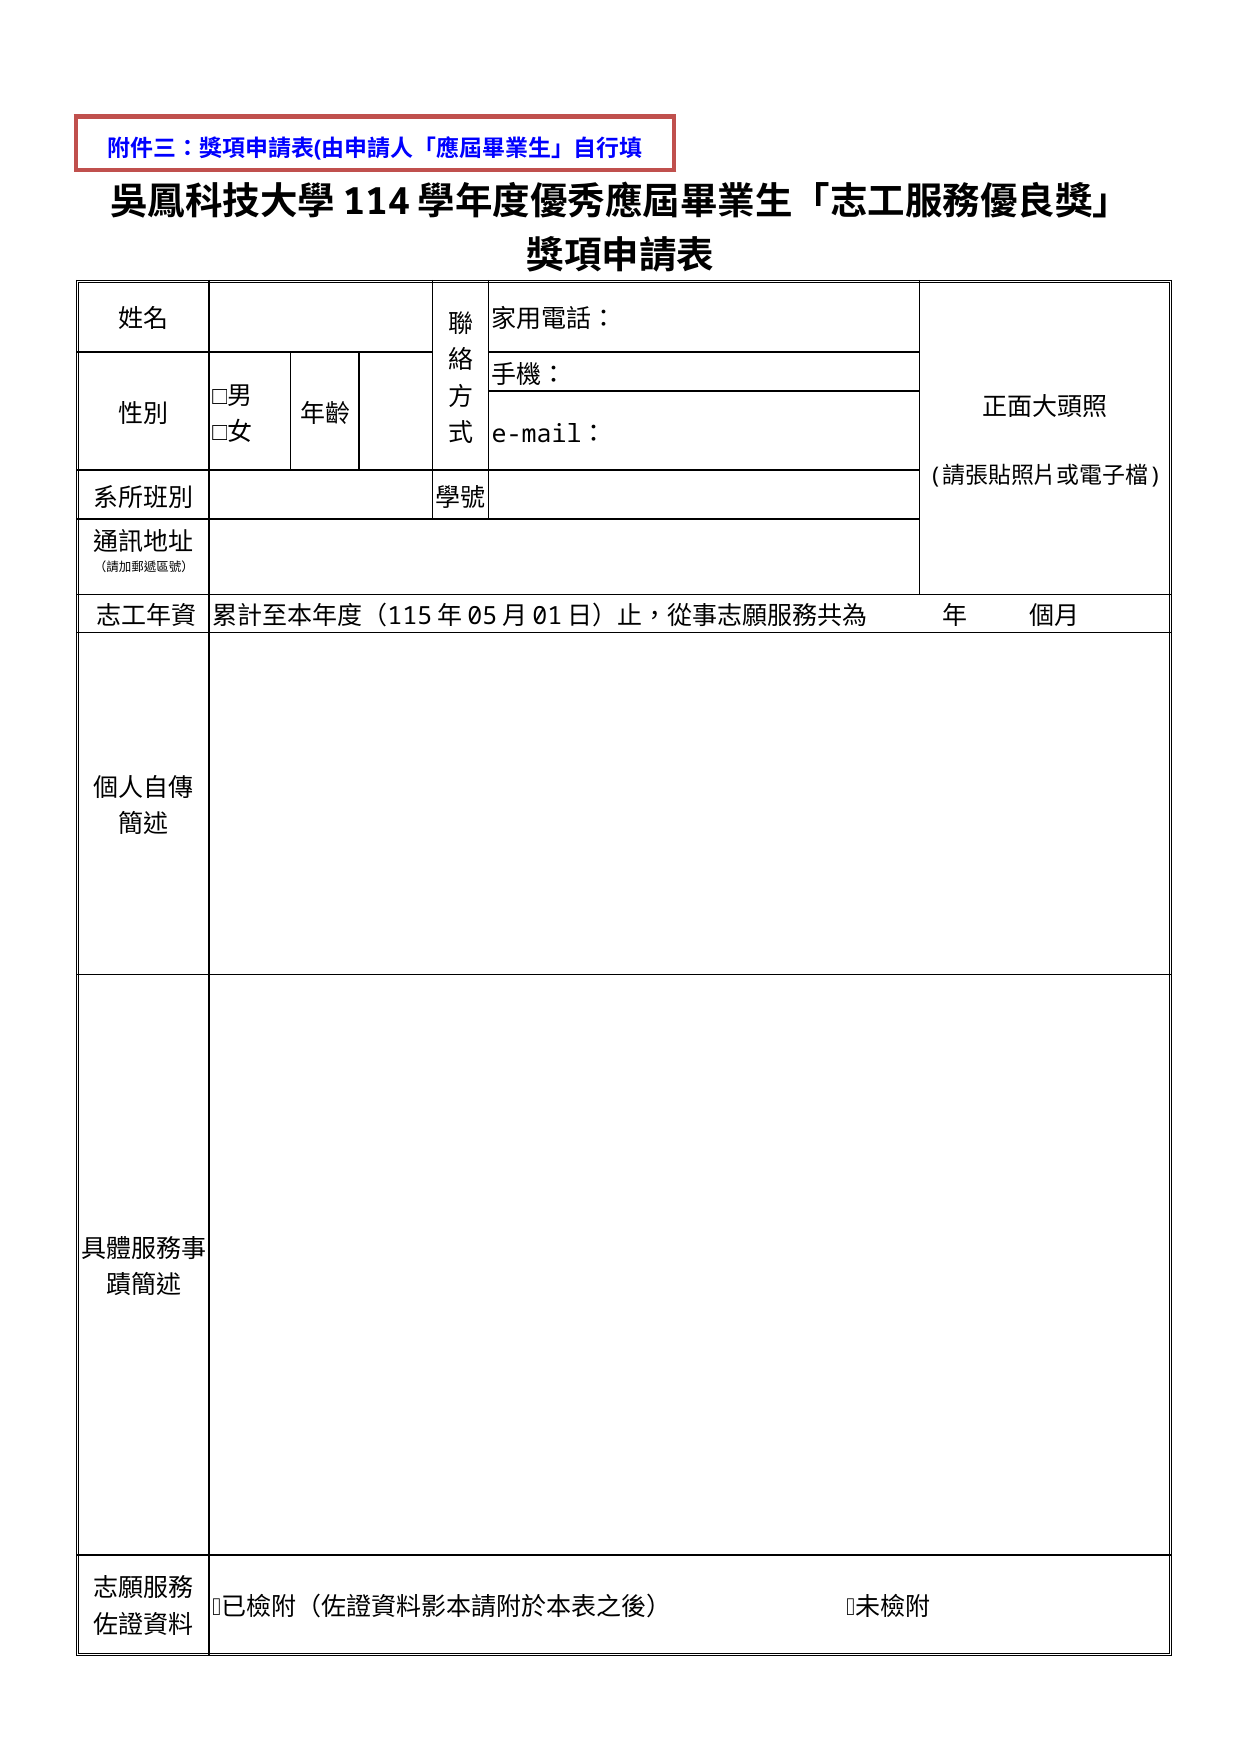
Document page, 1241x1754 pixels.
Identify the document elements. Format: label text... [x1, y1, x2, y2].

text 吳鳳科技大學114學年度優秀應屆畢業生「志工服務優良獎」 [75, 171, 1165, 225]
table_cell 通訊地址 （請加郵遞區號） [79, 520, 208, 593]
table_header 正面大頭照 (請張貼照片或電子檔) [920, 283, 1169, 593]
table_cell [210, 471, 432, 518]
text 獎項申請表 [75, 225, 1165, 280]
table_cell □男 □女 [210, 353, 290, 469]
table_cell 系所班別 [79, 471, 208, 518]
table_cell [210, 975, 1169, 1554]
table_cell 個人自傳 簡述 [79, 633, 208, 973]
table_header [210, 283, 432, 351]
table_cell 具體服務事蹟簡述 [79, 975, 208, 1554]
table_cell [489, 471, 919, 518]
table_cell 性別 [79, 353, 208, 469]
table_cell 志願服務 佐證資料 [79, 1556, 208, 1653]
table_cell [210, 633, 1169, 973]
table_cell 手機： [489, 353, 919, 390]
table_cell 年齡 [291, 353, 358, 469]
table_cell [360, 353, 432, 469]
table_cell 已檢附（佐證資料影本請附於本表之後） 未檢附 [210, 1556, 1169, 1653]
table_header 姓名 [79, 283, 208, 351]
table_cell [210, 520, 919, 593]
table_cell e-mail： [489, 392, 919, 469]
table_header 家用電話： [489, 283, 919, 351]
text 附件三：獎項申請表(由申請人「應屆畢業生」自行填寫) [93, 126, 657, 160]
table_header 聯 絡 方 式 [433, 283, 488, 469]
table_cell 志工年資 [79, 595, 208, 631]
table_cell 累計至本年度（115年05月01日）止，從事志願服務共為 年 個月 [210, 595, 1169, 631]
table_cell 學號 [433, 471, 488, 518]
